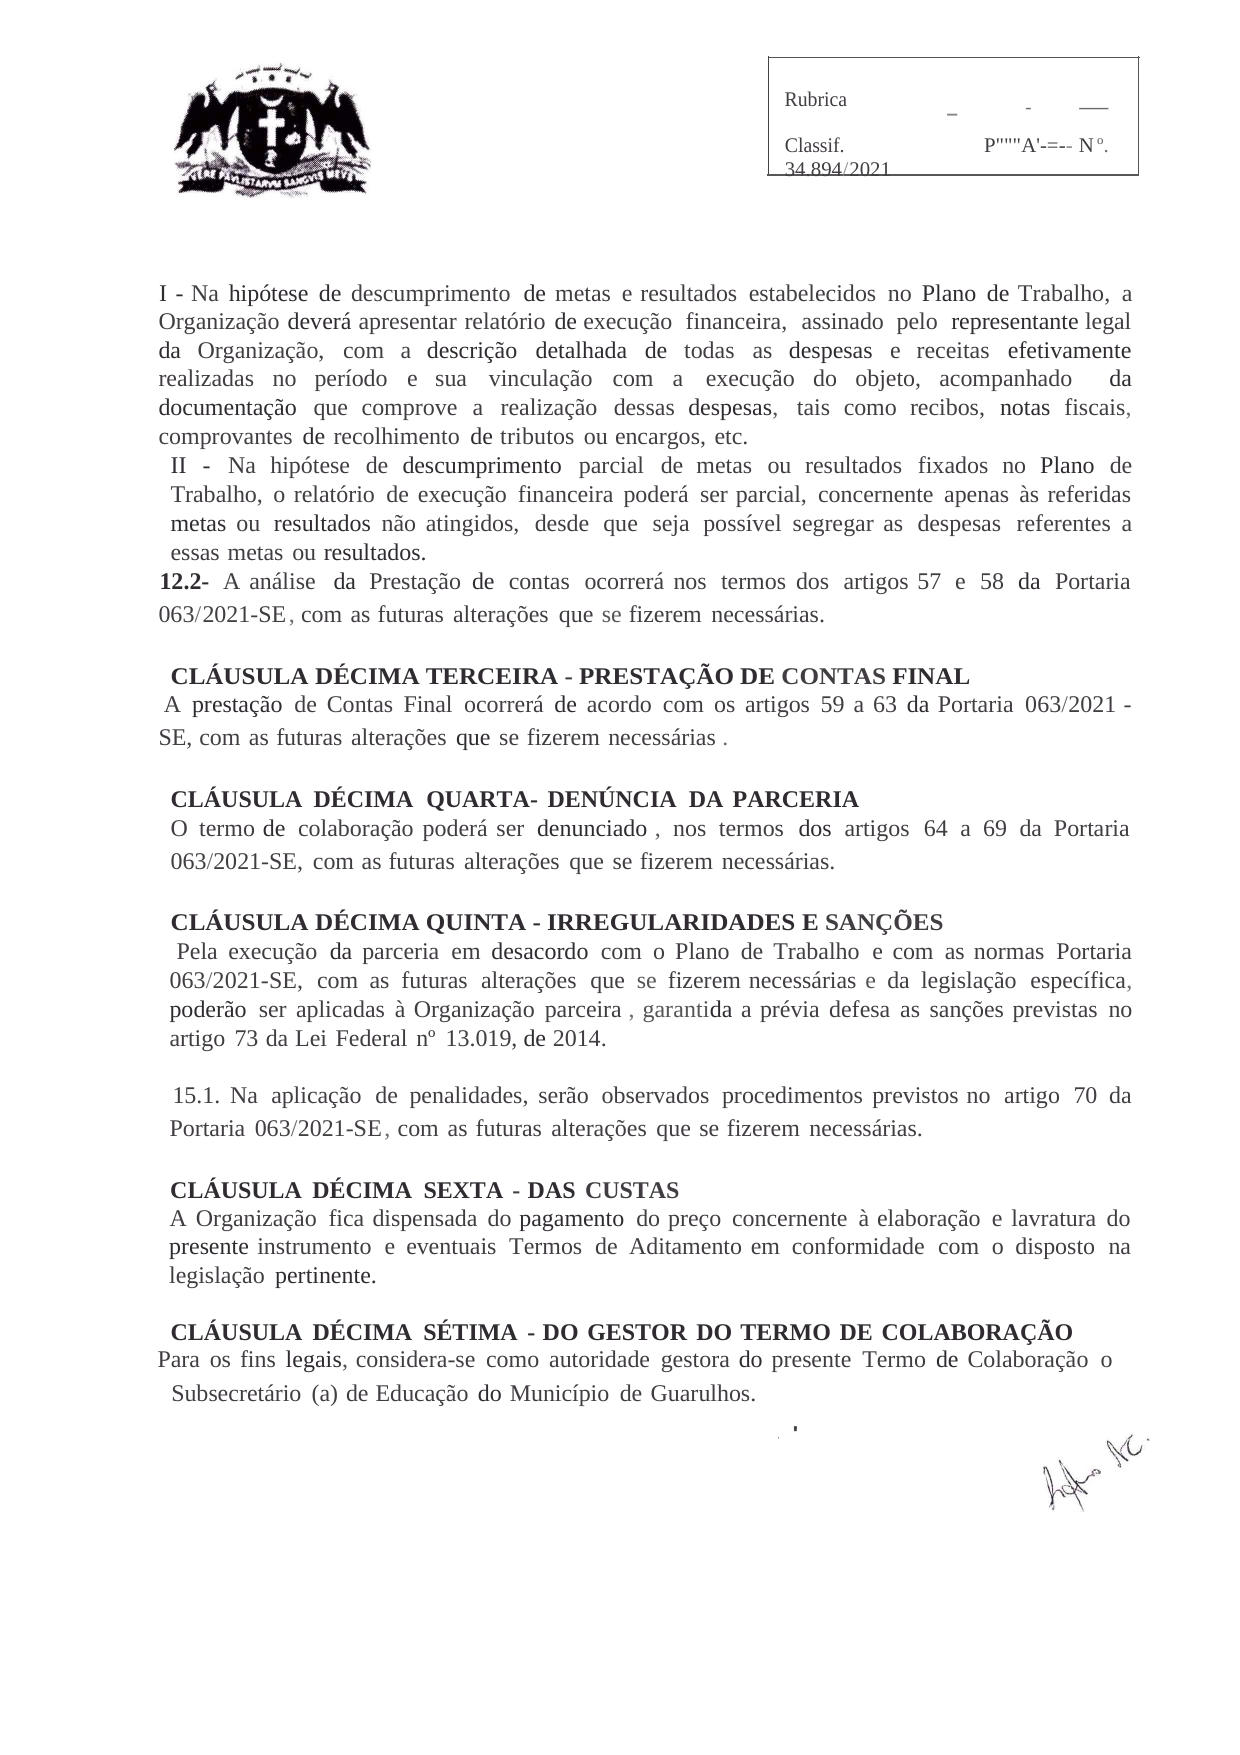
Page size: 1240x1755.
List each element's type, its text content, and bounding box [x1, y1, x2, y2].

text ' ' [416, 1421, 1160, 1447]
text 12.2- A análise da Prestação de contas ocorrerá nos termos dos artigos 57 e 58 da Portaria 063/2021-SE, com as futuras alterações que se fizerem necessárias. [158, 567, 1131, 628]
subtitle CLÁUSULA DÉCIMA SEXTA - DAS CUSTAS [170, 1176, 1160, 1203]
text O termo de colaboração poderá ser denunciado , nos termos dos artigos 64 a 69 da Portaria 063/2021-SE, com as futuras alterações que se fizerem necessárias. [170, 813, 1130, 874]
subtitle CLÁUSULA DÉCIMA TERCEIRA - PRESTAÇÃO DE CONTAS FINAL [170, 662, 1160, 690]
text Pela execução da parceria em desacordo com o Plano de Trabalho e com as normas Portaria 063/2021-SE, com as futuras alterações que se fizerem necessárias e da legislação específica, poderão ser aplicadas à Organização parceira , garantida a prévia defesa as sanções previstas no artigo 73 da Lei Federal nº 13.019, de 2014. [169, 937, 1133, 1051]
text Subsecretário (a) de Educação do Município de Guarulhos. [171, 1379, 1160, 1406]
subtitle CLÁUSULA DÉCIMA QUARTA- DENÚNCIA DA PARCERIA [170, 785, 1160, 813]
text Para os fins legais, considera-se como autoridade gestora do presente Termo de Colaboração o [157, 1346, 1160, 1373]
list - Na hipótese de descumprimento parcial de metas ou resultados fixados no Plano de Trabalho, o relatório de execução financeira poderá ser parcial, concernente apenas às referidas metas ou resultados não atingidos, desde que seja possível segregar as despesas referentes a essas metas ou resultados. [170, 451, 1132, 566]
text 15.1. Na aplicação de penalidades, serão observados procedimentos previstos no artigo 70 da Portaria 063/2021-SE, com as futuras alterações que se fizerem necessárias. [169, 1081, 1132, 1141]
text A prestação de Contas Final ocorrerá de acordo com os artigos 59 a 63 da Portaria 063/2021 - SE, com as futuras alterações que se fizerem necessárias . [158, 690, 1132, 751]
subtitle CLÁUSULA DÉCIMA QUINTA - IRREGULARIDADES E SANÇÕES [170, 908, 1160, 936]
text A Organização fica dispensada do pagamento do preço concernente à elaboração e lavratura do presente instrumento e eventuais Termos de Aditamento em conformidade com o disposto na legislação pertinente. [169, 1204, 1131, 1289]
subtitle CLÁUSULA DÉCIMA SÉTIMA - DO GESTOR DO TERMO DE COLABORAÇÃO [170, 1318, 1160, 1346]
list - Na hipótese de descumprimento de metas e resultados estabelecidos no Plano de Trabalho, a Organização deverá apresentar relatório de execução financeira, assinado pelo representante legal da Organização, com a descrição detalhada de todas as despesas e receitas efetivamente realizadas no período e sua vinculação com a execução do objeto, acompanhado da documentação que comprove a realização dessas despesas, tais como recibos, notas fiscais, comprovantes de recolhimento de tributos ou encargos, etc. [158, 278, 1132, 449]
